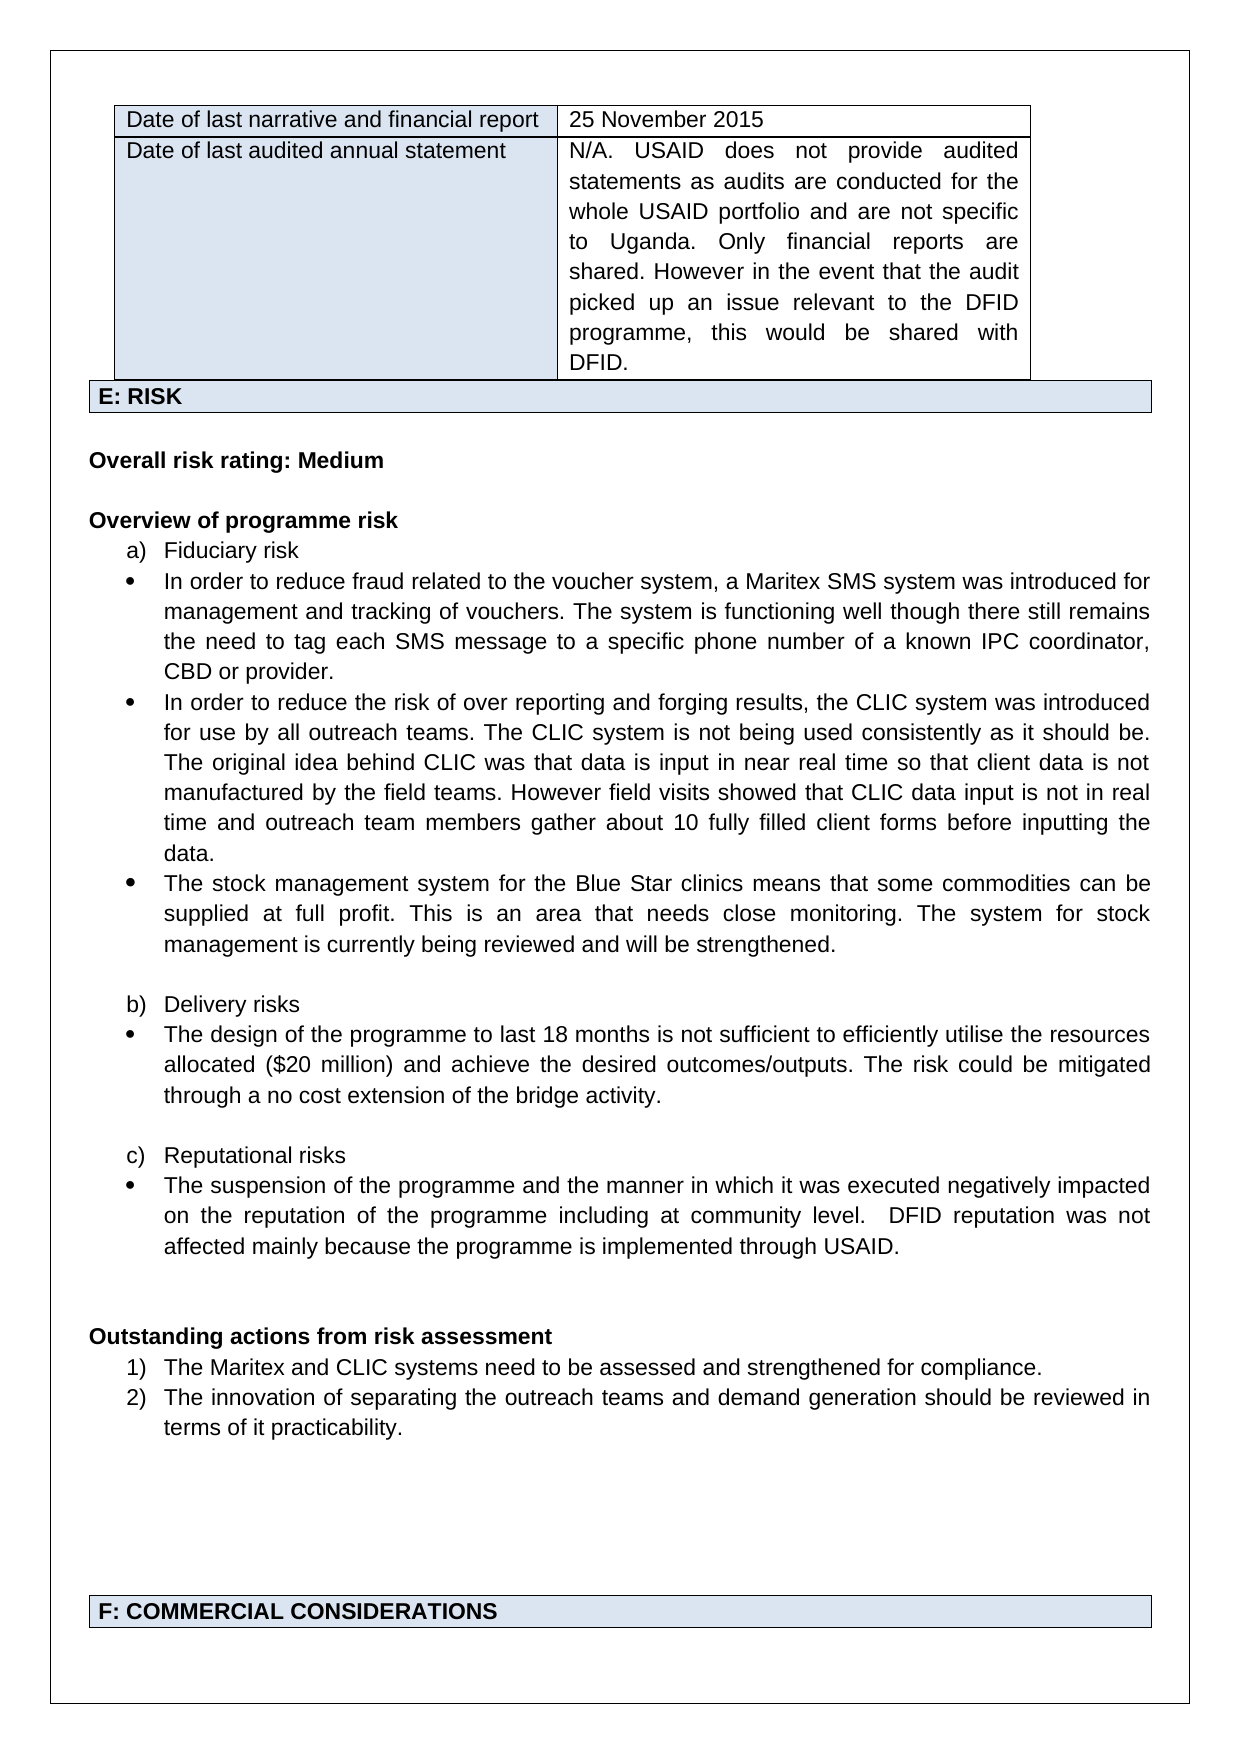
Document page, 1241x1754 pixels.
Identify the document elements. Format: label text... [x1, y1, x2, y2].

text Overall risk rating: Medium [89, 447, 1152, 473]
list The stock management system for the Blue Star clinics means that some commodities can be supplied at full profit. This is an area that needs close monitoring. The system for stock management is currently being reviewed and will be strengthened. [126, 870, 1152, 957]
list In order to reduce the risk of over reporting and forging results, the CLIC system was introduced for use by all outreach teams. The CLIC system is not being used consistently as it should be. The original idea behind CLIC was that data is input in near real time so that client data is not manufactured by the field teams. However field visits showed that CLIC data input is not in real time and outreach team members gather about 10 fully filled client forms before inputting the data. [126, 688, 1152, 866]
text Overview of programme risk [89, 507, 1152, 533]
list The suspension of the programme and the manner in which it was executed negatively impacted on the reputation of the programme including at community level. DFID reputation was not affected mainly because the programme is implemented through USAID. [126, 1172, 1152, 1259]
list The innovation of separating the outreach teams and demand generation should be reviewed in terms of it practicability. [126, 1384, 1152, 1440]
text E: RISK [90, 381, 1151, 412]
table_cell N/A. USAID does not provide audited statements as audits are conducted for the whole USAID portfolio and are not specific to Uganda. Only financial reports are shared. However in the event that the audit picked up an issue relevant to the DFID programme, this would be shared with DFID. [558, 138, 1030, 379]
list In order to reduce fraud related to the voucher system, a Maritex SMS system was introduced for management and tracking of vouchers. The system is functioning well though there still remains the need to tag each SMS message to a specific phone number of a known IPC coordinator, CBD or provider. [126, 568, 1152, 684]
list Fiduciary risk [126, 537, 1152, 564]
list The Maritex and CLIC systems need to be assessed and strengthened for compliance. [126, 1353, 1152, 1380]
text Outstanding actions from risk assessment [89, 1323, 1152, 1350]
table_header Date of last narrative and financial report [115, 106, 557, 136]
table_cell Date of last audited annual statement [115, 138, 557, 379]
text F: COMMERCIAL CONSIDERATIONS [90, 1596, 1151, 1627]
table_header 25 November 2015 [558, 106, 1030, 136]
list The design of the programme to last 18 months is not sufficient to efficiently utilise the resources allocated ($20 million) and achieve the desired outcomes/outputs. The risk could be mitigated through a no cost extension of the bridge activity. [126, 1021, 1152, 1108]
list Reputational risks [126, 1142, 1152, 1168]
list Delivery risks [126, 991, 1152, 1017]
